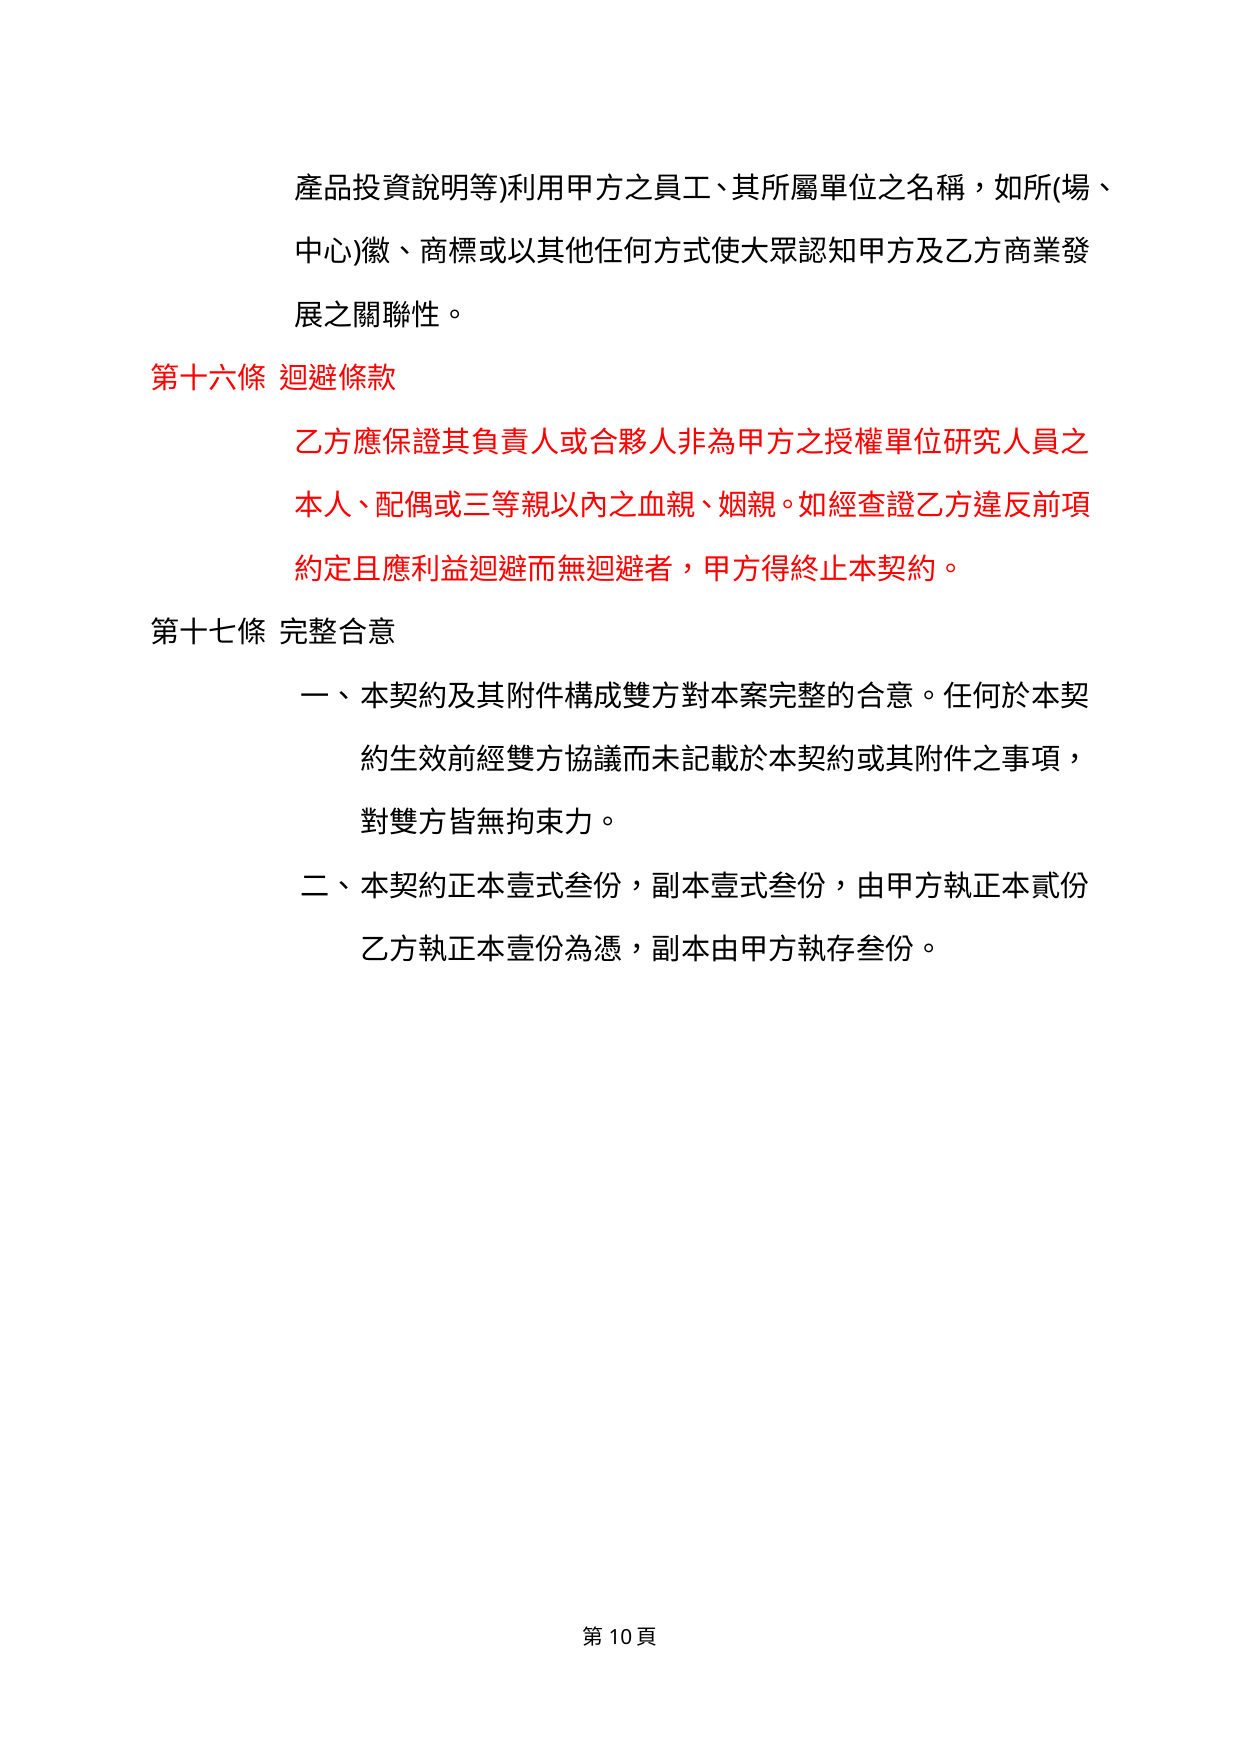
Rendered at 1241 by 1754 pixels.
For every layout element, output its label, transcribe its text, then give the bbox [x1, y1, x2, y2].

subtitle 第十七條 完整合意 [150, 609, 1090, 651]
list 本契約及其附件構成雙方對本案完整的合意。任何於本契約生效前經雙方協議而未記載於本契約或其附件之事項，對雙方皆無拘束力。 [300, 672, 1090, 841]
text 第十六條 迴避條款 [150, 355, 1090, 397]
text 乙方應保證其負責人或合夥人非為甲方之授權單位研究人員之本人、配偶或三等親以內之血親、姻親。如經查證乙方違反前項約定且應利益迴避而無迴避者，甲方得終止本契約。 [294, 418, 1090, 588]
list 本契約正本壹式叁份，副本壹式叁份，由甲方執正本貳份，乙方執正本壹份為憑，副本由甲方執存叁份。 [300, 862, 1090, 968]
text 在未獲得甲方之書面同意前，乙方不得在商業推廣時(如推廣，產品投資說明等)利用甲方之員工、其所屬單位之名稱，如所(場、中心)徽、商標或以其他任何方式使大眾認知甲方及乙方商業發展之關聯性。 [294, 164, 1090, 334]
